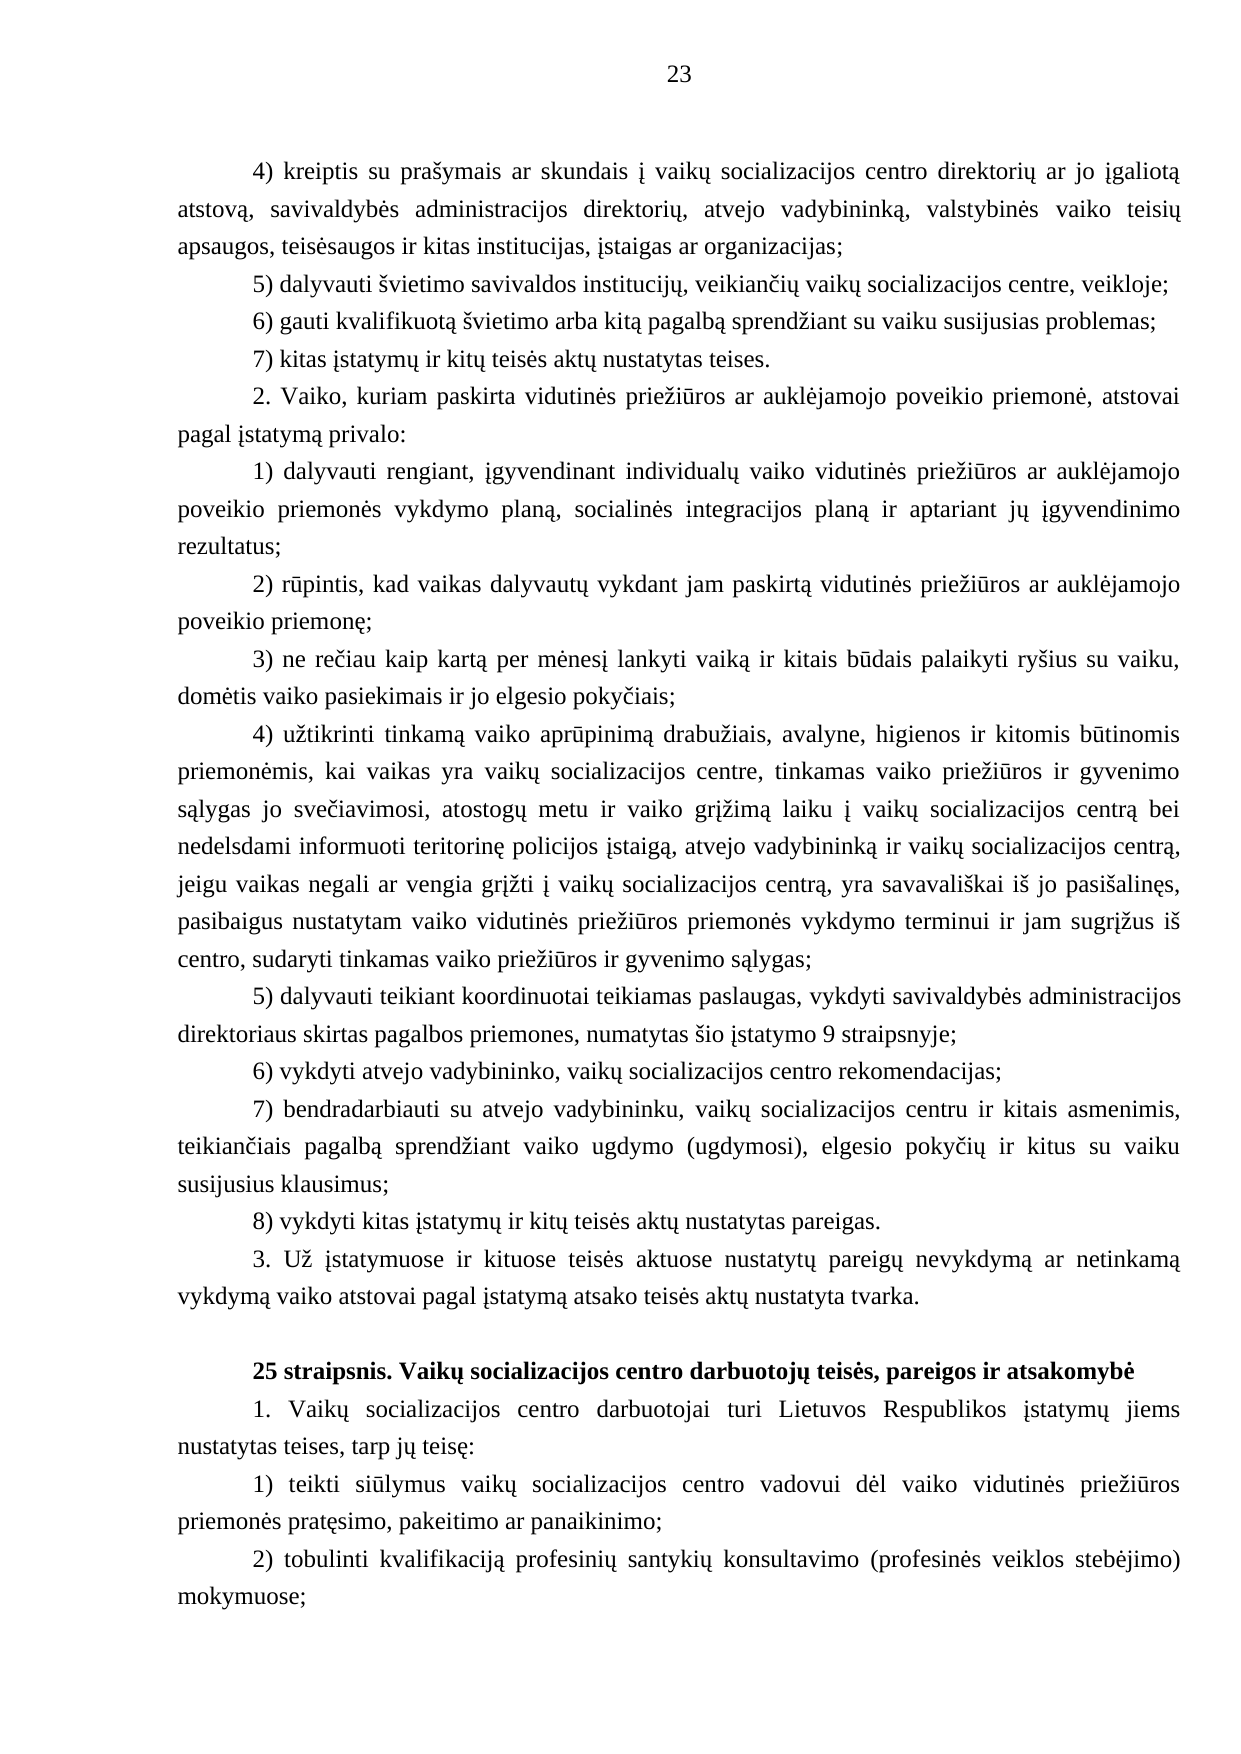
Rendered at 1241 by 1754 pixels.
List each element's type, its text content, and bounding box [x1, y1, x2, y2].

text 8) vykdyti kitas įstatymų ir kitų teisės aktų nustatytas pareigas. [177, 1198, 1181, 1235]
text 1. Vaikų socializacijos centro darbuotojai turi Lietuvos Respublikos įstatymų jiems nustatytas teises, tarp jų teisę: [177, 1385, 1181, 1460]
text 7) kitas įstatymų ir kitų teisės aktų nustatytas teises. [177, 335, 1181, 373]
text 25 straipsnis. Vaikų socializacijos centro darbuotojų teisės, pareigos ir atsakomybė [177, 1348, 1181, 1385]
text 4) užtikrinti tinkamą vaiko aprūpinimą drabužiais, avalyne, higienos ir kitomis būtinomis priemonėmis, kai vaikas yra vaikų socializacijos centre, tinkamas vaiko priežiūros ir gyvenimo sąlygas jo svečiavimosi, atostogų metu ir vaiko grįžimą laiku į vaikų socializacijos centrą bei nedelsdami informuoti teritorinę policijos įstaigą, atvejo vadybininką ir vaikų socializacijos centrą, jeigu vaikas negali ar vengia grįžti į vaikų socializacijos centrą, yra savavališkai iš jo pasišalinęs, pasibaigus nustatytam vaiko vidutinės priežiūros priemonės vykdymo terminui ir jam sugrįžus iš centro, sudaryti tinkamas vaiko priežiūros ir gyvenimo sąlygas; [177, 710, 1181, 973]
text 2. Vaiko, kuriam paskirta vidutinės priežiūros ar auklėjamojo poveikio priemonė, atstovai pagal įstatymą privalo: [177, 373, 1181, 448]
text 2) rūpintis, kad vaikas dalyvautų vykdant jam paskirtą vidutinės priežiūros ar auklėjamojo poveikio priemonę; [177, 560, 1181, 635]
text 6) gauti kvalifikuotą švietimo arba kitą pagalbą sprendžiant su vaiku susijusias problemas; [177, 298, 1181, 335]
text 3) ne rečiau kaip kartą per mėnesį lankyti vaiką ir kitais būdais palaikyti ryšius su vaiku, domėtis vaiko pasiekimais ir jo elgesio pokyčiais; [177, 635, 1181, 710]
text 2) tobulinti kvalifikaciją profesinių santykių konsultavimo (profesinės veiklos stebėjimo) mokymuose; [177, 1535, 1181, 1610]
text 1) teikti siūlymus vaikų socializacijos centro vadovui dėl vaiko vidutinės priežiūros priemonės pratęsimo, pakeitimo ar panaikinimo; [177, 1460, 1181, 1535]
text 5) dalyvauti teikiant koordinuotai teikiamas paslaugas, vykdyti savivaldybės administracijos direktoriaus skirtas pagalbos priemones, numatytas šio įstatymo 9 straipsnyje; [177, 973, 1181, 1048]
text 1) dalyvauti rengiant, įgyvendinant individualų vaiko vidutinės priežiūros ar auklėjamojo poveikio priemonės vykdymo planą, socialinės integracijos planą ir aptariant jų įgyvendinimo rezultatus; [177, 448, 1181, 560]
text 3. Už įstatymuose ir kituose teisės aktuose nustatytų pareigų nevykdymą ar netinkamą vykdymą vaiko atstovai pagal įstatymą atsako teisės aktų nustatyta tvarka. [177, 1235, 1181, 1310]
text 7) bendradarbiauti su atvejo vadybininku, vaikų socializacijos centru ir kitais asmenimis, teikiančiais pagalbą sprendžiant vaiko ugdymo (ugdymosi), elgesio pokyčių ir kitus su vaiku susijusius klausimus; [177, 1085, 1181, 1198]
text 4) kreiptis su prašymais ar skundais į vaikų socializacijos centro direktorių ar jo įgaliotą atstovą, savivaldybės administracijos direktorių, atvejo vadybininką, valstybinės vaiko teisių apsaugos, teisėsaugos ir kitas institucijas, įstaigas ar organizacijas; [177, 148, 1181, 260]
text 5) dalyvauti švietimo savivaldos institucijų, veikiančių vaikų socializacijos centre, veikloje; [177, 260, 1181, 298]
text 6) vykdyti atvejo vadybininko, vaikų socializacijos centro rekomendacijas; [177, 1048, 1181, 1085]
